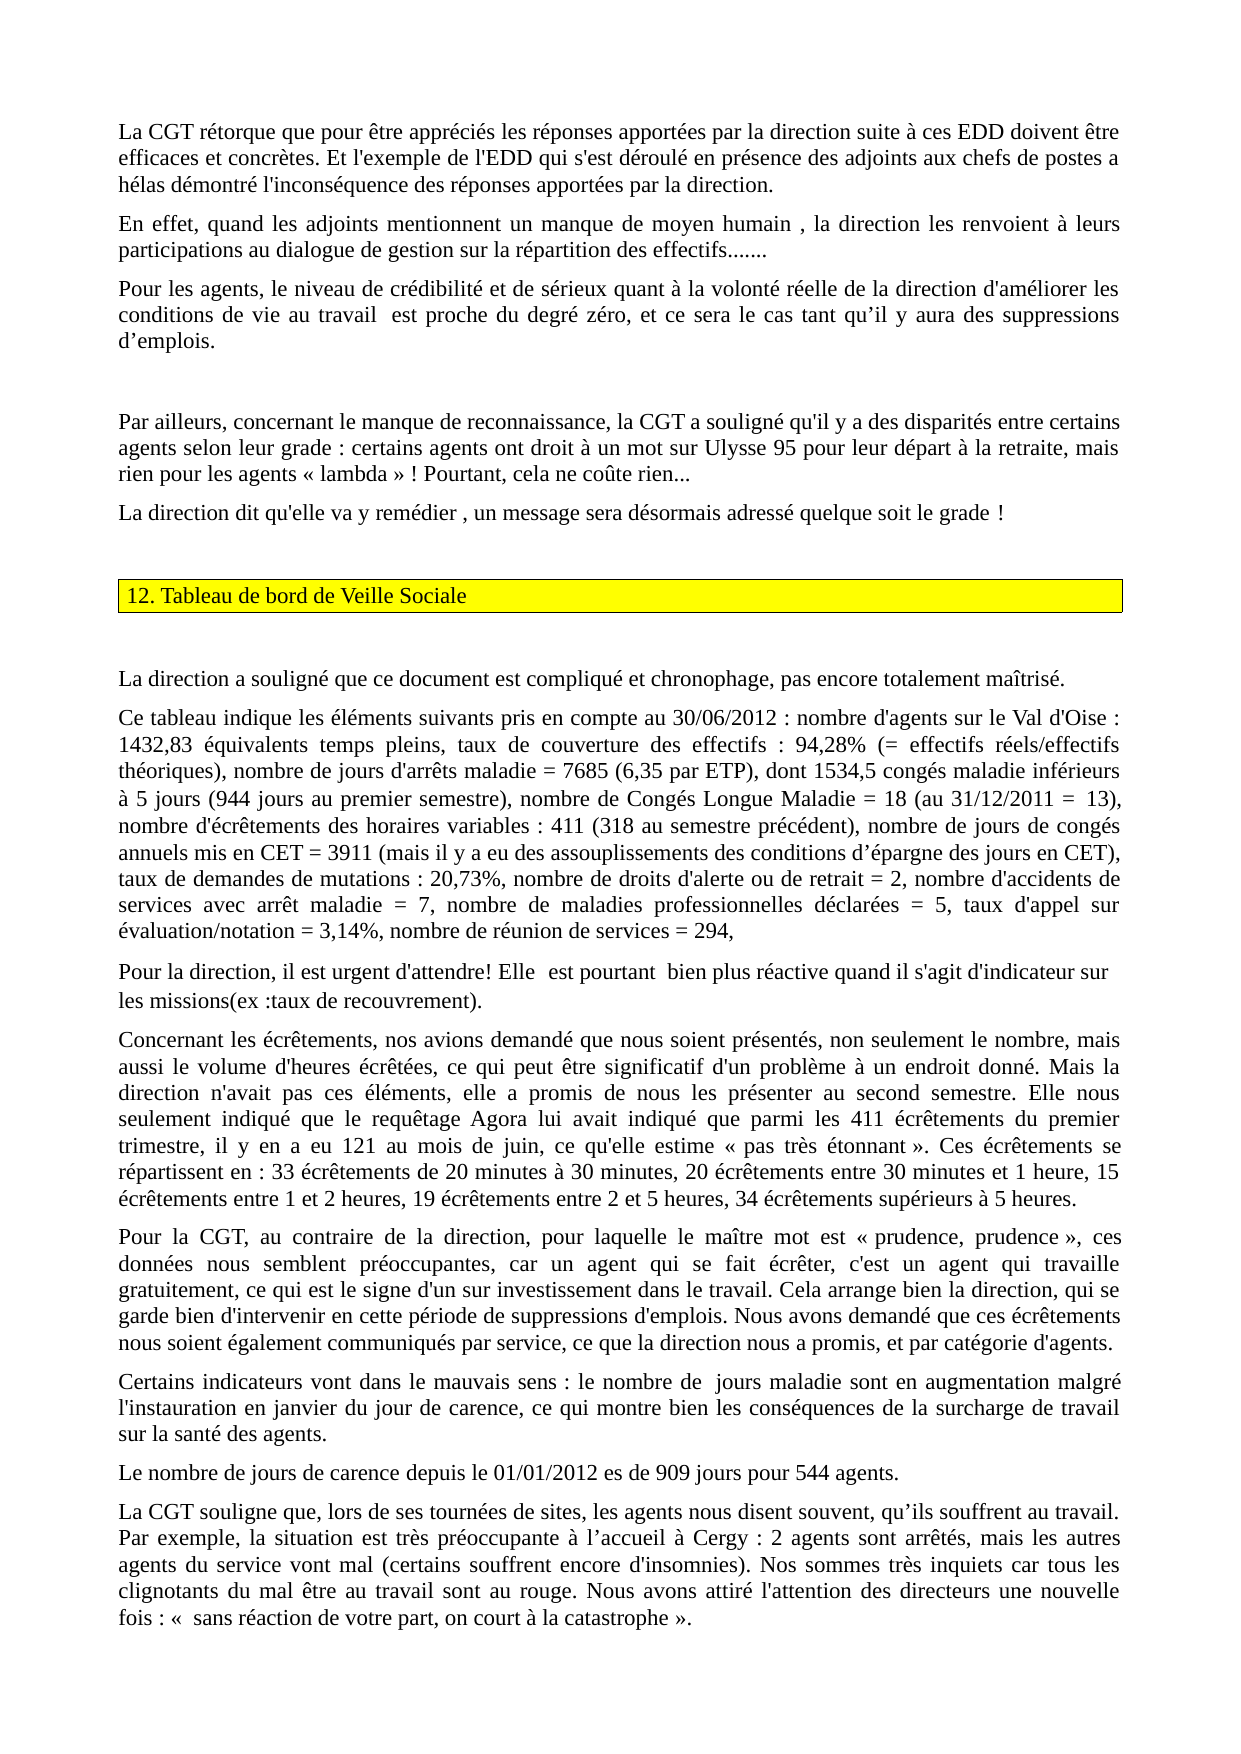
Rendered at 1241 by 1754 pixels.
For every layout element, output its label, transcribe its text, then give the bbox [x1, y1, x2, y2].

text La CGT rétorque que pour être appréciés les réponses apportées par la direction suite à ces EDD doivent être efficaces et concrètes. Et l'exemple de l'EDD qui s'est déroulé en présence des adjoints aux chefs de postes a hélas démontré l'inconséquence des réponses apportées par la direction. [118, 118, 1122, 197]
text Concernant les écrêtements, nos avions demandé que nous soient présentés, non seulement le nombre, mais aussi le volume d'heures écrêtées, ce qui peut être significatif d'un problème à un endroit donné. Mais la direction n'avait pas ces éléments, elle a promis de nous les présenter au second semestre. Elle nous seulement indiqué que le requêtage Agora lui avait indiqué que parmi les 411 écrêtements du premier trimestre, il y en a eu 121 au mois de juin, ce qu'elle estime « pas très étonnant ». Ces écrêtements se répartissent en : 33 écrêtements de 20 minutes à 30 minutes, 20 écrêtements entre 30 minutes et 1 heure, 15 écrêtements entre 1 et 2 heures, 19 écrêtements entre 2 et 5 heures, 34 écrêtements supérieurs à 5 heures. [118, 1026, 1122, 1211]
text La direction a souligné que ce document est compliqué et chronophage, pas encore totalement maîtrisé. [118, 666, 1122, 692]
text Le nombre de jours de carence depuis le 01/01/2012 es de 909 jours pour 544 agents. [118, 1459, 1122, 1486]
text Pour la CGT, au contraire de la direction, pour laquelle le maître mot est « prudence, prudence », ces données nous semblent préoccupantes, car un agent qui se fait écrêter, c'est un agent qui travaille gratuitement, ce qui est le signe d'un sur investissement dans le travail. Cela arrange bien la direction, qui se garde bien d'intervenir en cette période de suppressions d'emplois. Nous avons demandé que ces écrêtements nous soient également communiqués par service, ce que la direction nous a promis, et par catégorie d'agents. [118, 1223, 1122, 1355]
text Certains indicateurs vont dans le mauvais sens : le nombre de jours maladie sont en augmentation malgré l'instauration en janvier du jour de carence, ce qui montre bien les conséquences de la surcharge de travail sur la santé des agents. [118, 1368, 1122, 1447]
text La direction dit qu'elle va y remédier , un message sera désormais adressé quelque soit le grade ! [118, 499, 1122, 526]
text La CGT souligne que, lors de ses tournées de sites, les agents nous disent souvent, qu’ils souffrent au travail. Par exemple, la situation est très préoccupante à l’accueil à Cergy : 2 agents sont arrêtés, mais les autres agents du service vont mal (certains souffrent encore d'insomnies). Nos sommes très inquiets car tous les clignotants du mal être au travail sont au rouge. Nous avons attiré l'attention des directeurs une nouvelle fois : « sans réaction de votre part, on court à la catastrophe ». [118, 1498, 1122, 1630]
text 12. Tableau de bord de Veille Sociale [119, 580, 1122, 612]
text Pour les agents, le niveau de crédibilité et de sérieux quant à la volonté réelle de la direction d'améliorer les conditions de vie au travail est proche du degré zéro, et ce sera le cas tant qu’il y aura des suppressions d’emplois. [118, 275, 1122, 354]
text Pour la direction, il est urgent d'attendre! Elle est pourtant bien plus réactive quand il s'agit d'indicateur sur les missions(ex :taux de recouvrement). [118, 956, 1122, 1014]
text En effet, quand les adjoints mentionnent un manque de moyen humain , la direction les renvoient à leurs participations au dialogue de gestion sur la répartition des effectifs....... [118, 210, 1122, 262]
text Par ailleurs, concernant le manque de reconnaissance, la CGT a souligné qu'il y a des disparités entre certains agents selon leur grade : certains agents ont droit à un mot sur Ulysse 95 pour leur départ à la retraite, mais rien pour les agents « lambda » ! Pourtant, cela ne coûte rien... [118, 408, 1122, 487]
text Ce tableau indique les éléments suivants pris en compte au 30/06/2012 : nombre d'agents sur le Val d'Oise : 1432,83 équivalents temps pleins, taux de couverture des effectifs : 94,28% (= effectifs réels/effectifs théoriques), nombre de jours d'arrêts maladie = 7685 (6,35 par ETP), dont 1534,5 congés maladie inférieurs à 5 jours (944 jours au premier semestre), nombre de Congés Longue Maladie = 18 (au 31/12/2011 = 13), nombre d'écrêtements des horaires variables : 411 (318 au semestre précédent), nombre de jours de congés annuels mis en CET = 3911 (mais il y a eu des assouplissements des conditions d’épargne des jours en CET), taux de demandes de mutations : 20,73%, nombre de droits d'alerte ou de retrait = 2, nombre d'accidents de services avec arrêt maladie = 7, nombre de maladies professionnelles déclarées = 5, taux d'appel sur évaluation/notation = 3,14%, nombre de réunion de services = 294, [118, 704, 1122, 944]
